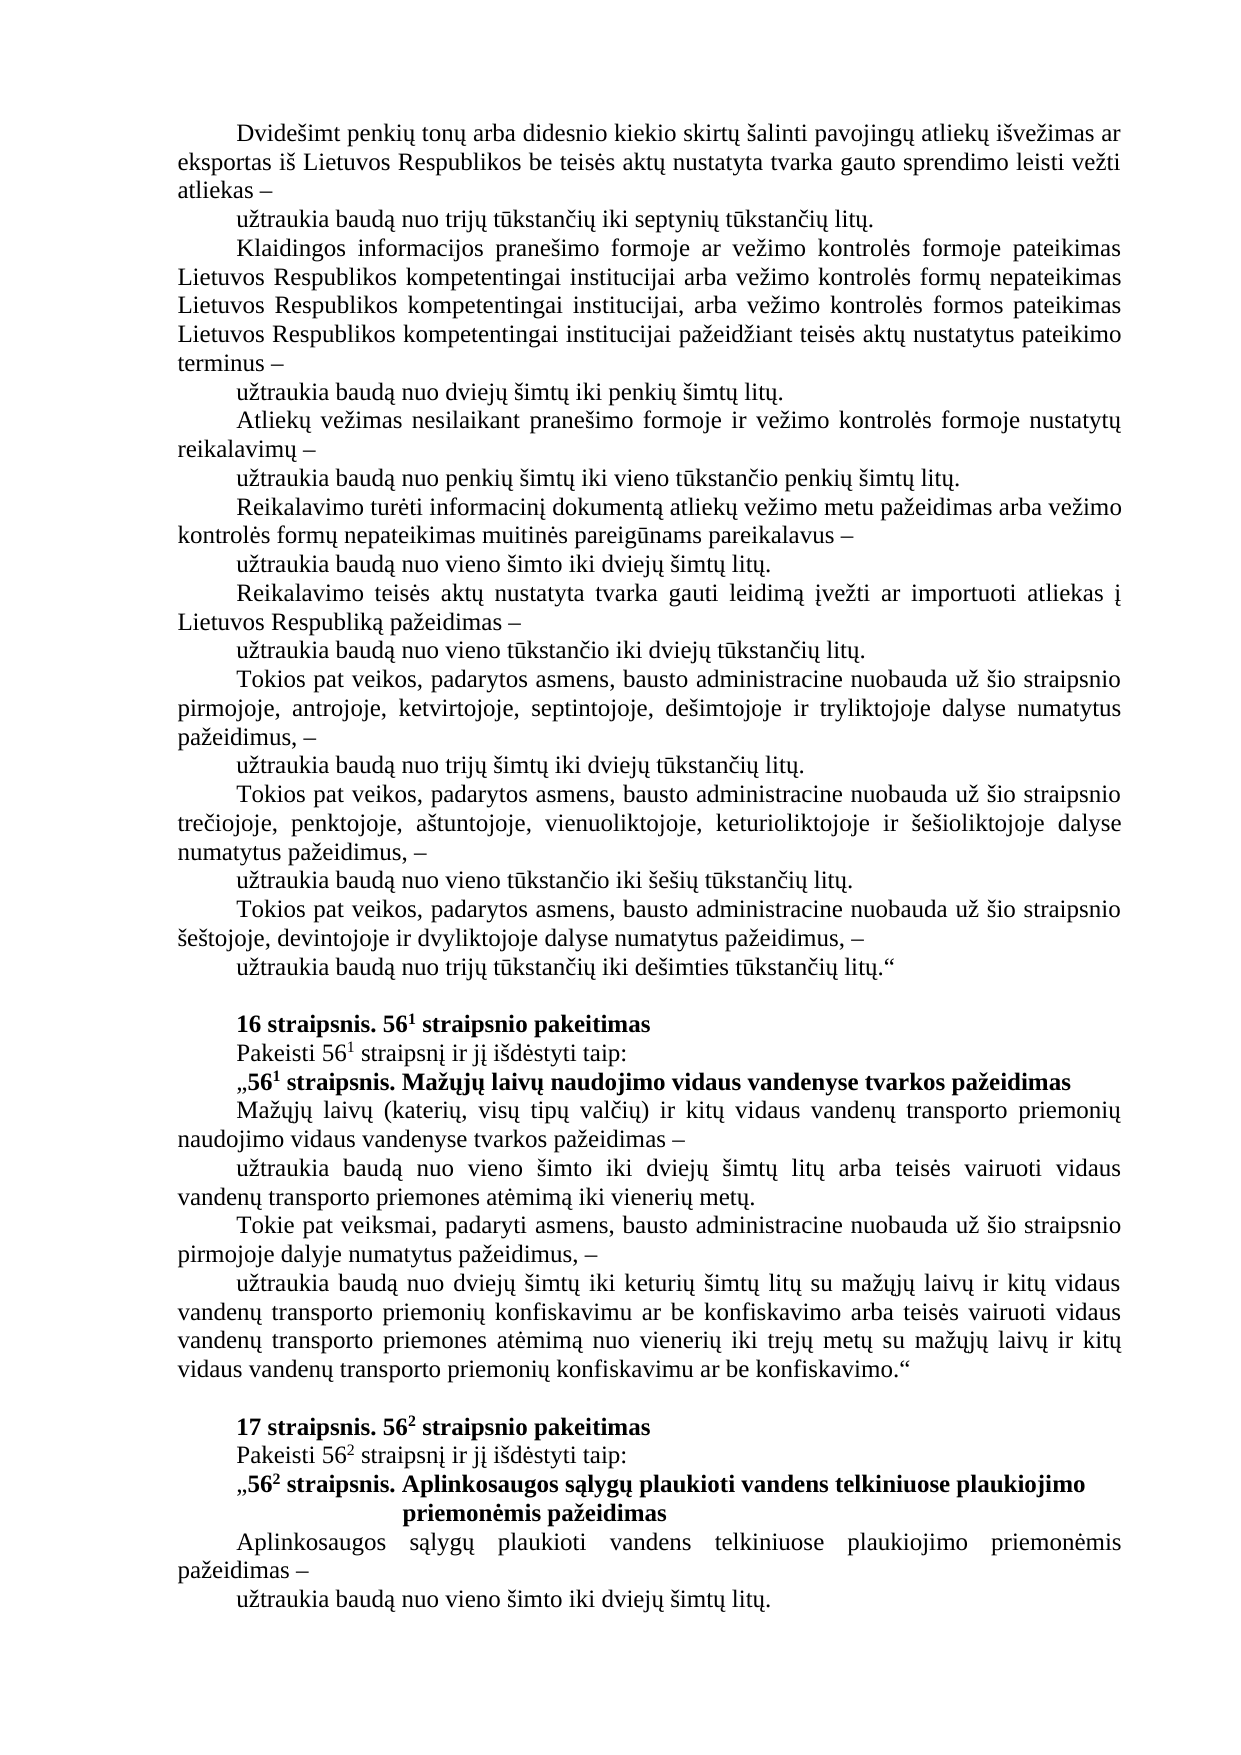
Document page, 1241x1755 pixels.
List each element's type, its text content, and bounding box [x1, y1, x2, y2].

text Aplinkosaugos sąlygų plaukioti vandens telkiniuose plaukiojimo priemonėmis pažeidimas – [177, 1527, 1122, 1584]
text užtraukia baudą nuo vieno šimto iki dviejų šimtų litų. [177, 549, 1122, 578]
text Pakeisti 562 straipsnį ir jį išdėstyti taip: [177, 1441, 1122, 1469]
text užtraukia baudą nuo dviejų šimtų iki keturių šimtų litų su mažųjų laivų ir kitų vidaus vandenų transporto priemonių konfiskavimu ar be konfiskavimo arba teisės vairuoti vidaus vandenų transporto priemones atėmimą nuo vienerių iki trejų metų su mažųjų laivų ir kitų vidaus vandenų transporto priemonių konfiskavimu ar be konfiskavimo.“ [177, 1268, 1122, 1383]
text Tokios pat veikos, padarytos asmens, bausto administracine nuobauda už šio straipsnio trečiojoje, penktojoje, aštuntojoje, vienuoliktojoje, keturioliktojoje ir šešioliktojoje dalyse numatytus pažeidimus, – [177, 779, 1122, 866]
text Tokie pat veiksmai, padaryti asmens, bausto administracine nuobauda už šio straipsnio pirmojoje dalyje numatytus pažeidimus, – [177, 1211, 1122, 1268]
text Mažųjų laivų (katerių, visų tipų valčių) ir kitų vidaus vandenų transporto priemonių naudojimo vidaus vandenyse tvarkos pažeidimas – [177, 1096, 1122, 1153]
text „562 straipsnis. Aplinkosaugos sąlygų plaukioti vandens telkiniuose plaukiojimo priemonėmis pažeidimas [236, 1469, 1122, 1527]
text Tokios pat veikos, padarytos asmens, bausto administracine nuobauda už šio straipsnio šeštojoje, devintojoje ir dvyliktojoje dalyse numatytus pažeidimus, – [177, 894, 1122, 952]
text Pakeisti 561 straipsnį ir jį išdėstyti taip: [177, 1038, 1122, 1067]
text užtraukia baudą nuo vieno tūkstančio iki šešių tūkstančių litų. [177, 866, 1122, 894]
text 17 straipsnis. 562 straipsnio pakeitimas [177, 1412, 1122, 1441]
text užtraukia baudą nuo trijų šimtų iki dviejų tūkstančių litų. [177, 751, 1122, 779]
text „561 straipsnis. Mažųjų laivų naudojimo vidaus vandenyse tvarkos pažeidimas [177, 1067, 1122, 1096]
text užtraukia baudą nuo trijų tūkstančių iki septynių tūkstančių litų. [177, 204, 1122, 233]
text Reikalavimo turėti informacinį dokumentą atliekų vežimo metu pažeidimas arba vežimo kontrolės formų nepateikimas muitinės pareigūnams pareikalavus – [177, 492, 1122, 549]
text 16 straipsnis. 561 straipsnio pakeitimas [177, 1009, 1122, 1038]
text Tokios pat veikos, padarytos asmens, bausto administracine nuobauda už šio straipsnio pirmojoje, antrojoje, ketvirtojoje, septintojoje, dešimtojoje ir tryliktojoje dalyse numatytus pažeidimus, – [177, 664, 1122, 751]
text Dvidešimt penkių tonų arba didesnio kiekio skirtų šalinti pavojingų atliekų išvežimas ar eksportas iš Lietuvos Respublikos be teisės aktų nustatyta tvarka gauto sprendimo leisti vežti atliekas – [177, 118, 1122, 204]
text užtraukia baudą nuo penkių šimtų iki vieno tūkstančio penkių šimtų litų. [177, 463, 1122, 492]
text Reikalavimo teisės aktų nustatyta tvarka gauti leidimą įvežti ar importuoti atliekas į Lietuvos Respubliką pažeidimas – [177, 578, 1122, 636]
text užtraukia baudą nuo vieno šimto iki dviejų šimtų litų. [177, 1584, 1122, 1613]
text užtraukia baudą nuo dviejų šimtų iki penkių šimtų litų. [177, 377, 1122, 406]
text užtraukia baudą nuo trijų tūkstančių iki dešimties tūkstančių litų.“ [177, 952, 1122, 981]
text užtraukia baudą nuo vieno tūkstančio iki dviejų tūkstančių litų. [177, 636, 1122, 664]
text Klaidingos informacijos pranešimo formoje ar vežimo kontrolės formoje pateikimas Lietuvos Respublikos kompetentingai institucijai arba vežimo kontrolės formų nepateikimas Lietuvos Respublikos kompetentingai institucijai, arba vežimo kontrolės formos pateikimas Lietuvos Respublikos kompetentingai institucijai pažeidžiant teisės aktų nustatytus pateikimo terminus – [177, 233, 1122, 377]
text užtraukia baudą nuo vieno šimto iki dviejų šimtų litų arba teisės vairuoti vidaus vandenų transporto priemones atėmimą iki vienerių metų. [177, 1153, 1122, 1211]
text Atliekų vežimas nesilaikant pranešimo formoje ir vežimo kontrolės formoje nustatytų reikalavimų – [177, 406, 1122, 463]
